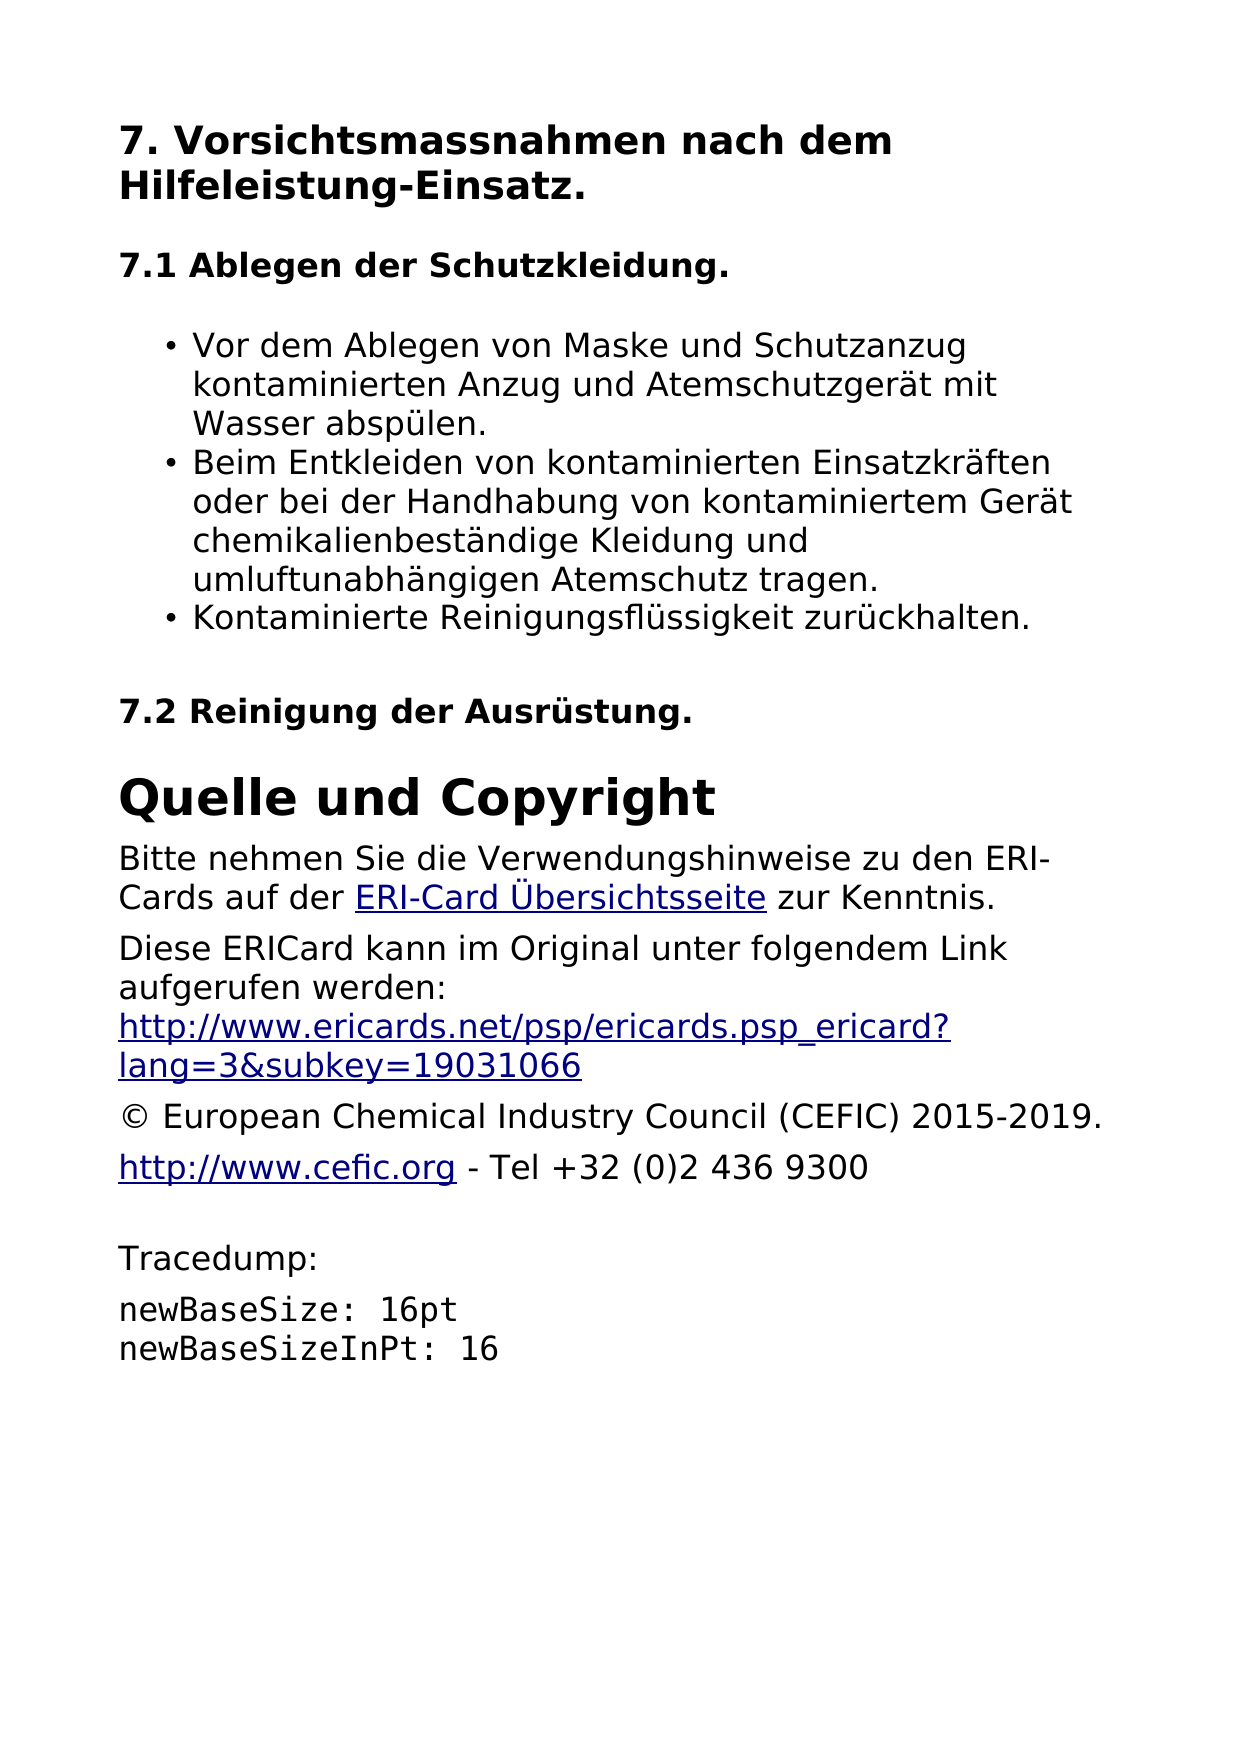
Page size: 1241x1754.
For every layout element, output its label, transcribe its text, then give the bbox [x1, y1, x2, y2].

text © European Chemical Industry Council (CEFIC) 2015-2019. [118, 1097, 1122, 1136]
text Bitte nehmen Sie die Verwendungshinweise zu den ERI-Cards auf der ERI-Card Übersichtsseite zur Kenntnis. [118, 839, 1122, 917]
text http://www.cefic.org - Tel +32 (0)2 436 9300 [118, 1149, 1122, 1188]
list Vor dem Ablegen von Maske und Schutzanzug kontaminierten Anzug und Atemschutzgerät mit Wasser abspülen. [177, 327, 1122, 443]
subtitle 7.2 Reinigung der Ausrüstung. [118, 692, 1122, 731]
subtitle 7. Vorsichtsmassnahmen nach dem Hilfeleistung-Einsatz. [118, 118, 1122, 208]
subtitle Quelle und Copyright [118, 768, 1122, 827]
list Kontaminierte Reinigungsflüssigkeit zurückhalten. [177, 599, 1122, 638]
text newBaseSize: 16pt newBaseSizeInPt: 16 [118, 1290, 1122, 1368]
list Beim Entkleiden von kontaminierten Einsatzkräften oder bei der Handhabung von kontaminiertem Gerät chemikalienbeständige Kleidung und umluftunabhängigen Atemschutz tragen. [177, 443, 1122, 599]
text Diese ERICard kann im Original unter folgendem Link aufgerufen werden: http://www.ericards.net/psp/ericards.psp_ericard?lang=3&subkey=19031066 [118, 929, 1122, 1085]
subtitle 7.1 Ablegen der Schutzkleidung. [118, 246, 1122, 285]
text Tracedump: [118, 1200, 1122, 1278]
